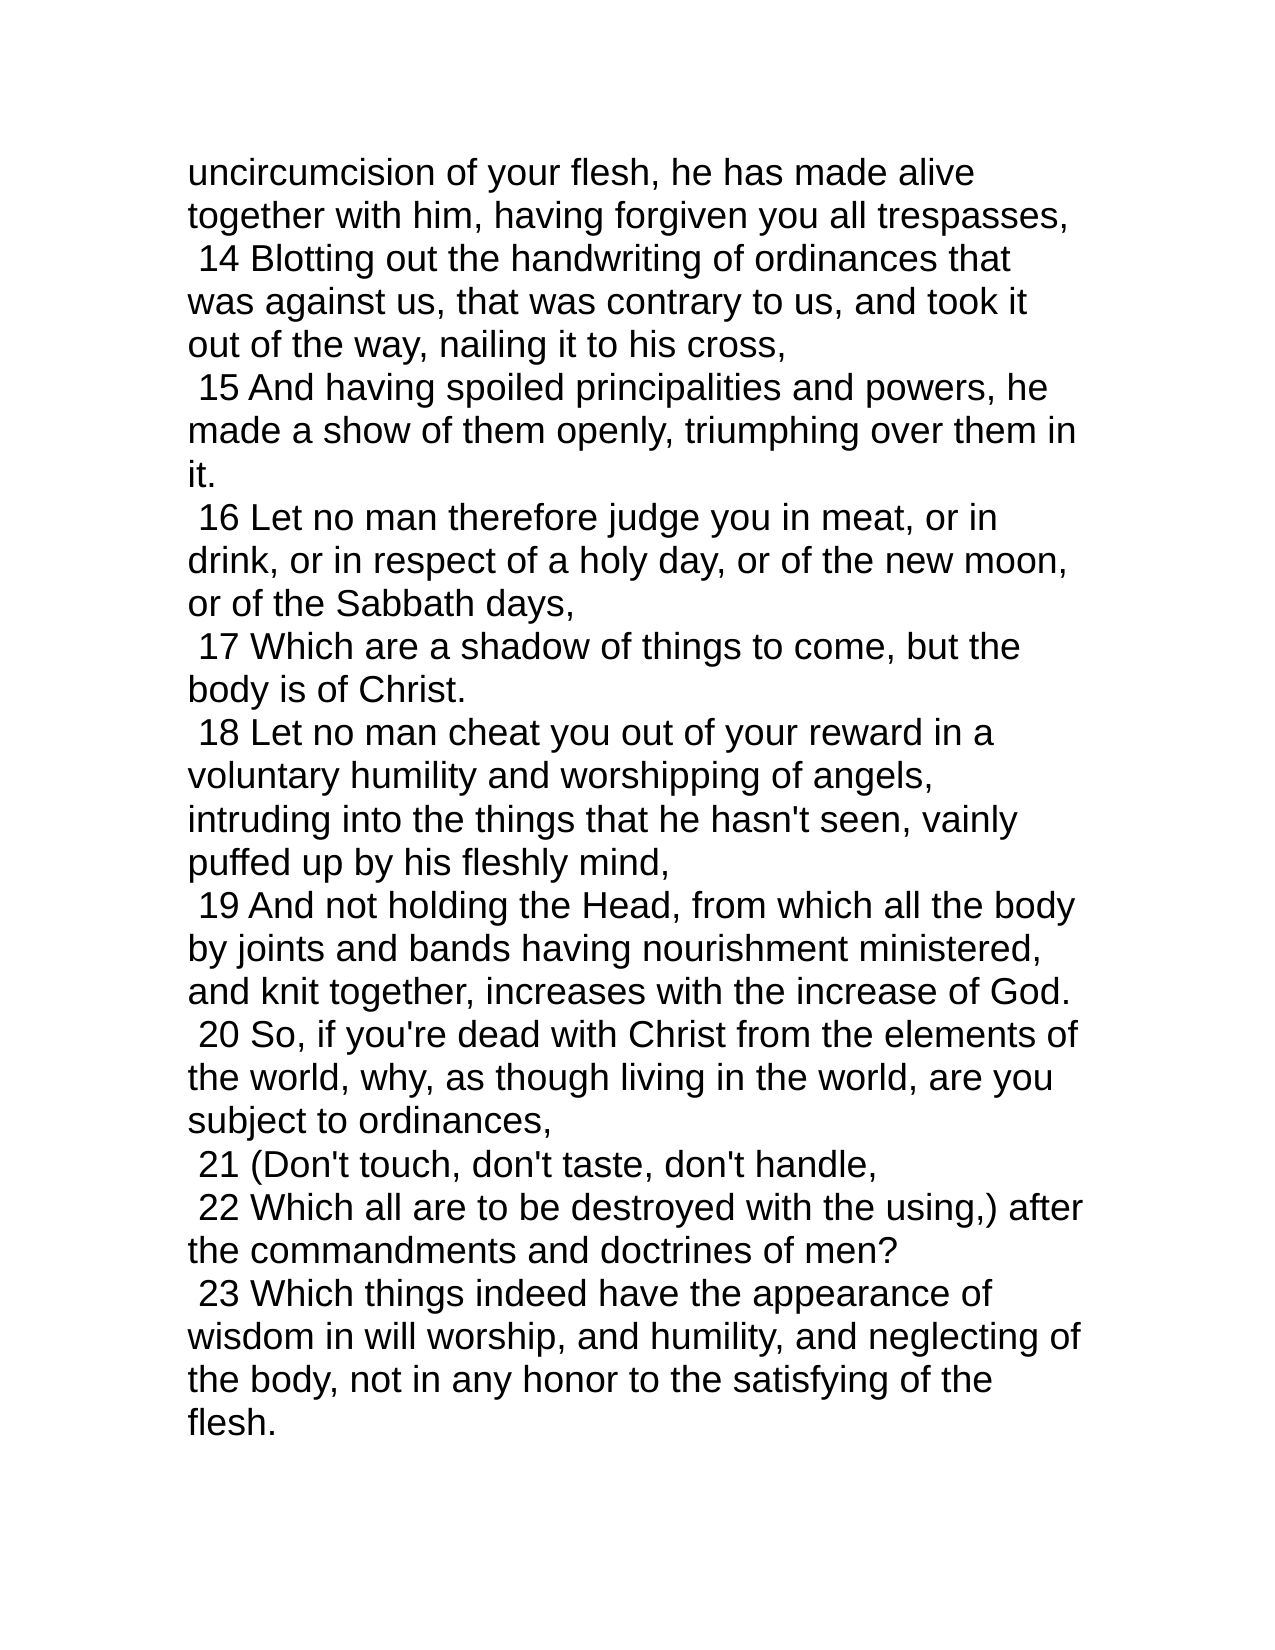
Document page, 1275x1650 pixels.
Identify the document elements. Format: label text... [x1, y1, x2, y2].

text 22 Which all are to be destroyed with the using,) after the commandments and doctrines of men? [187, 1185, 1087, 1271]
text 23 Which things indeed have the appearance of wisdom in will worship, and humility, and neglecting of the body, not in any honor to the satisfying of the flesh. [187, 1271, 1087, 1444]
text 14 Blotting out the handwriting of ordinances that was against us, that was contrary to us, and took it out of the way, nailing it to his cross, [187, 236, 1087, 366]
text 17 Which are a shadow of things to come, but the body is of Christ. [187, 624, 1087, 711]
text 21 (Don't touch, don't taste, don't handle, [187, 1142, 1087, 1185]
text 19 And not holding the Head, from which all the body by joints and bands having nourishment ministered, and knit together, increases with the increase of God. [187, 883, 1087, 1012]
text 16 Let no man therefore judge you in meat, or in drink, or in respect of a holy day, or of the new moon, or of the Sabbath days, [187, 495, 1087, 624]
text 20 So, if you're dead with Christ from the elements of the world, why, as though living in the world, are you subject to ordinances, [187, 1012, 1087, 1142]
text 18 Let no man cheat you out of your reward in a voluntary humility and worshipping of angels, intruding into the things that he hasn't seen, vainly puffed up by his fleshly mind, [187, 711, 1087, 883]
text uncircumcision of your flesh, he has made alive together with him, having forgiven you all trespasses, [187, 150, 1087, 236]
text 15 And having spoiled principalities and powers, he made a show of them openly, triumphing over them in it. [187, 366, 1087, 495]
